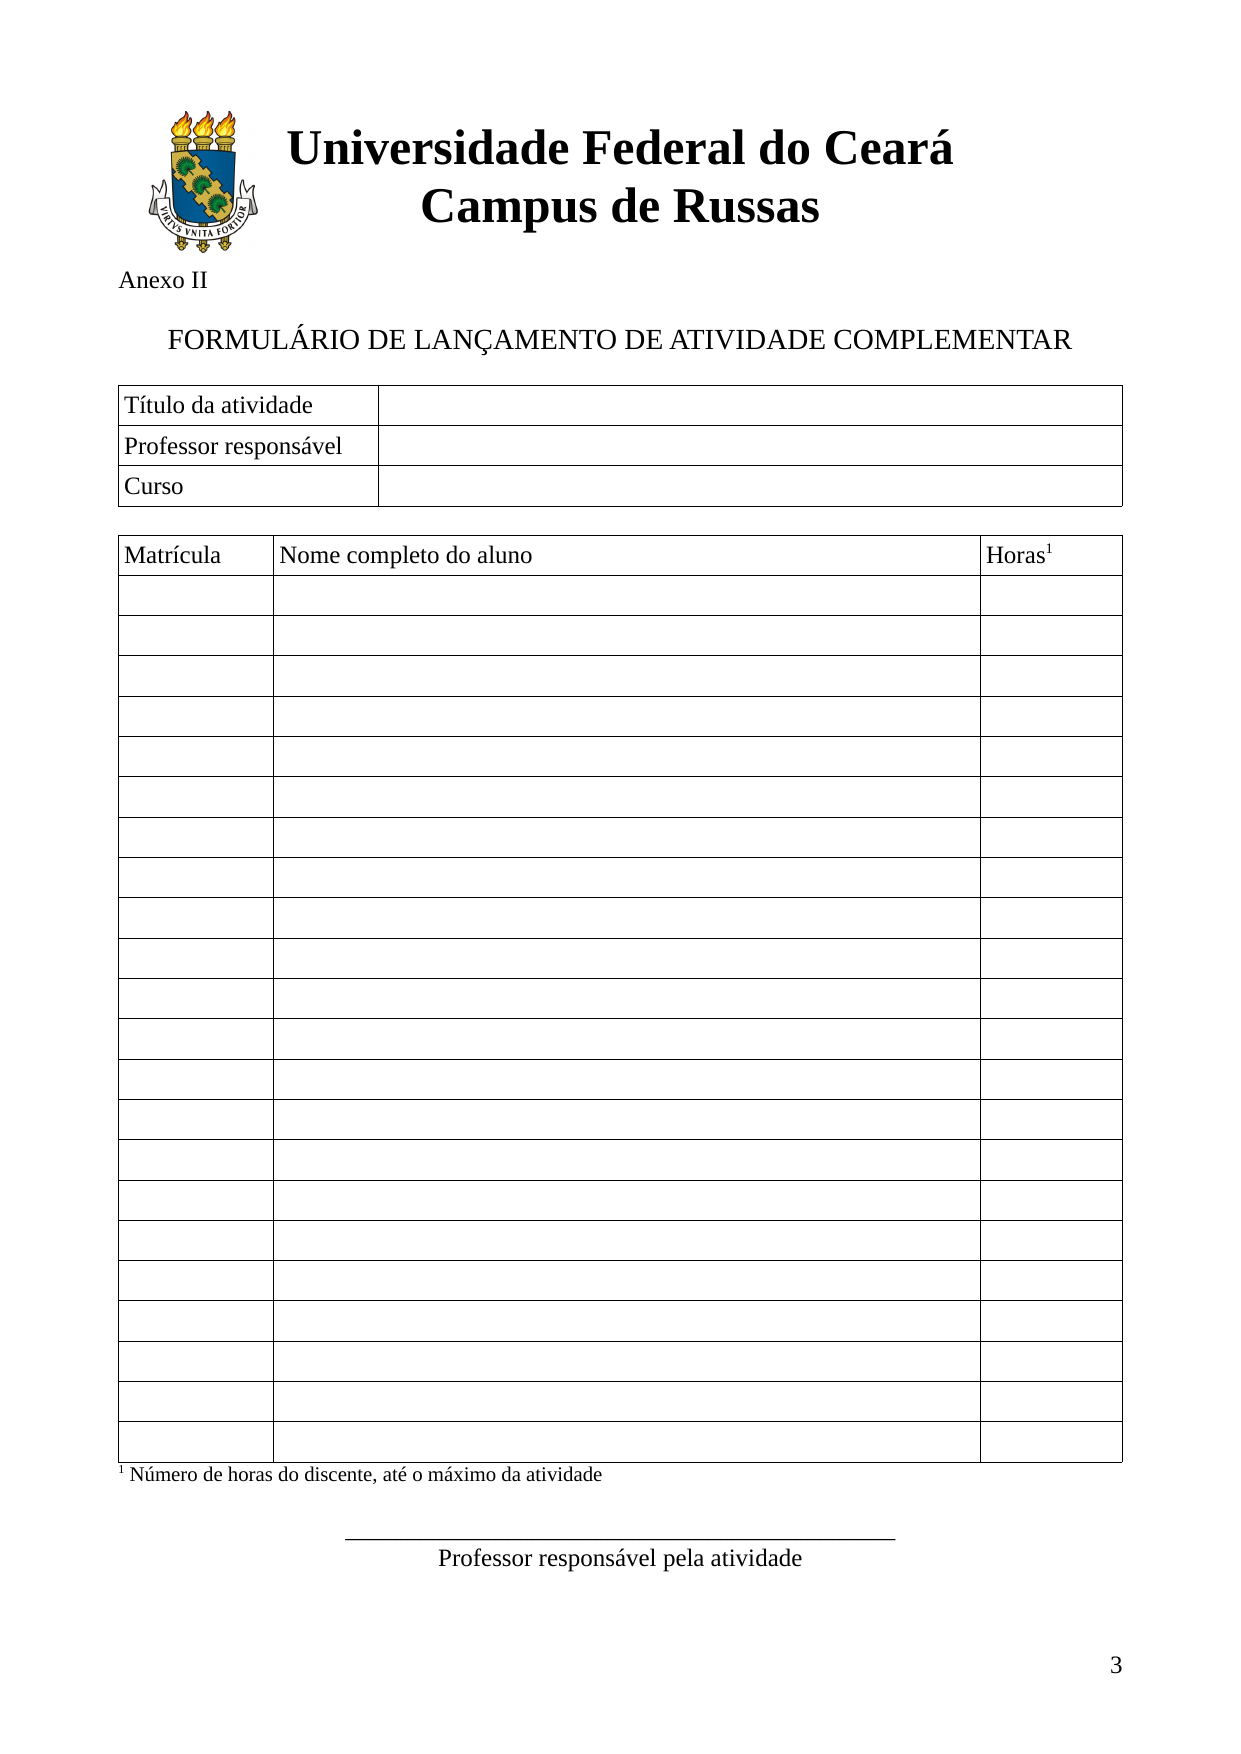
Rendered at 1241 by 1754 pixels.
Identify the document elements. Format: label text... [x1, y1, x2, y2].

table_cell [274, 777, 980, 817]
table_cell [274, 737, 980, 776]
table_cell [274, 1342, 980, 1381]
table_header [379, 386, 1122, 425]
table_cell [981, 697, 1122, 736]
table_cell [119, 576, 273, 615]
table_cell [274, 1221, 980, 1260]
table_cell [119, 979, 273, 1018]
table_cell [981, 1261, 1122, 1300]
table_cell [981, 898, 1122, 938]
table_cell [379, 426, 1122, 465]
table_cell [119, 1382, 273, 1421]
table_cell [119, 777, 273, 817]
table_cell [119, 1100, 273, 1139]
table_cell [119, 1422, 273, 1462]
table_cell [119, 697, 273, 736]
table_header Matrícula [119, 536, 273, 575]
table_cell [119, 1301, 273, 1341]
table_cell [274, 939, 980, 978]
text Professor responsável pela atividade [118, 1543, 1122, 1572]
table_cell [119, 656, 273, 696]
table_cell [274, 1100, 980, 1139]
table_cell [119, 858, 273, 897]
text Anexo II [118, 265, 1122, 294]
text FORMULÁRIO DE LANÇAMENTO DE ATIVIDADE COMPLEMENTAR [118, 322, 1122, 356]
table_cell [119, 1261, 273, 1300]
table_cell [119, 818, 273, 857]
table_cell [274, 858, 980, 897]
table_cell [119, 1181, 273, 1220]
table_cell [981, 616, 1122, 655]
table_cell [981, 656, 1122, 696]
table_cell [981, 1221, 1122, 1260]
table_cell [119, 1342, 273, 1381]
table_cell [274, 1422, 980, 1462]
table_cell [274, 979, 980, 1018]
table_header Nome completo do aluno [274, 536, 980, 575]
table_cell [274, 1382, 980, 1421]
table_cell Professor responsável [119, 426, 378, 465]
table_cell [119, 737, 273, 776]
table_cell [119, 616, 273, 655]
table_cell [981, 1181, 1122, 1220]
table_cell [981, 1342, 1122, 1381]
table_cell [981, 1382, 1122, 1421]
table_cell [274, 656, 980, 696]
table_cell [274, 616, 980, 655]
table_cell [274, 1301, 980, 1341]
table_cell [981, 576, 1122, 615]
table_cell [981, 1019, 1122, 1058]
text 1 Número de horas do discente, até o máximo da atividade [118, 1463, 1122, 1486]
table_cell [981, 858, 1122, 897]
table_cell [119, 1221, 273, 1260]
table_cell [981, 1140, 1122, 1179]
table_header Título da atividade [119, 386, 378, 425]
table_cell [274, 1181, 980, 1220]
table_cell [274, 1019, 980, 1058]
table_header Horas1 [981, 536, 1122, 575]
text ____________________________________________ [118, 1514, 1122, 1543]
table_cell [119, 939, 273, 978]
table_cell [981, 777, 1122, 817]
table_cell [274, 697, 980, 736]
table_cell [981, 939, 1122, 978]
table_cell [274, 1261, 980, 1300]
table_cell [274, 898, 980, 938]
table_cell [981, 818, 1122, 857]
table_cell [981, 737, 1122, 776]
table_cell [981, 1060, 1122, 1099]
picture [147, 111, 259, 254]
table_cell [119, 898, 273, 938]
table_cell [274, 576, 980, 615]
table_cell [981, 1422, 1122, 1462]
table_cell [274, 1060, 980, 1099]
table_cell Curso [119, 466, 378, 506]
table_cell [119, 1019, 273, 1058]
table_cell [981, 1100, 1122, 1139]
table_cell [981, 1301, 1122, 1341]
table_cell [119, 1060, 273, 1099]
table_cell [379, 466, 1122, 506]
table_cell [119, 1140, 273, 1179]
table_cell [274, 818, 980, 857]
table_cell [981, 979, 1122, 1018]
table_cell [274, 1140, 980, 1179]
